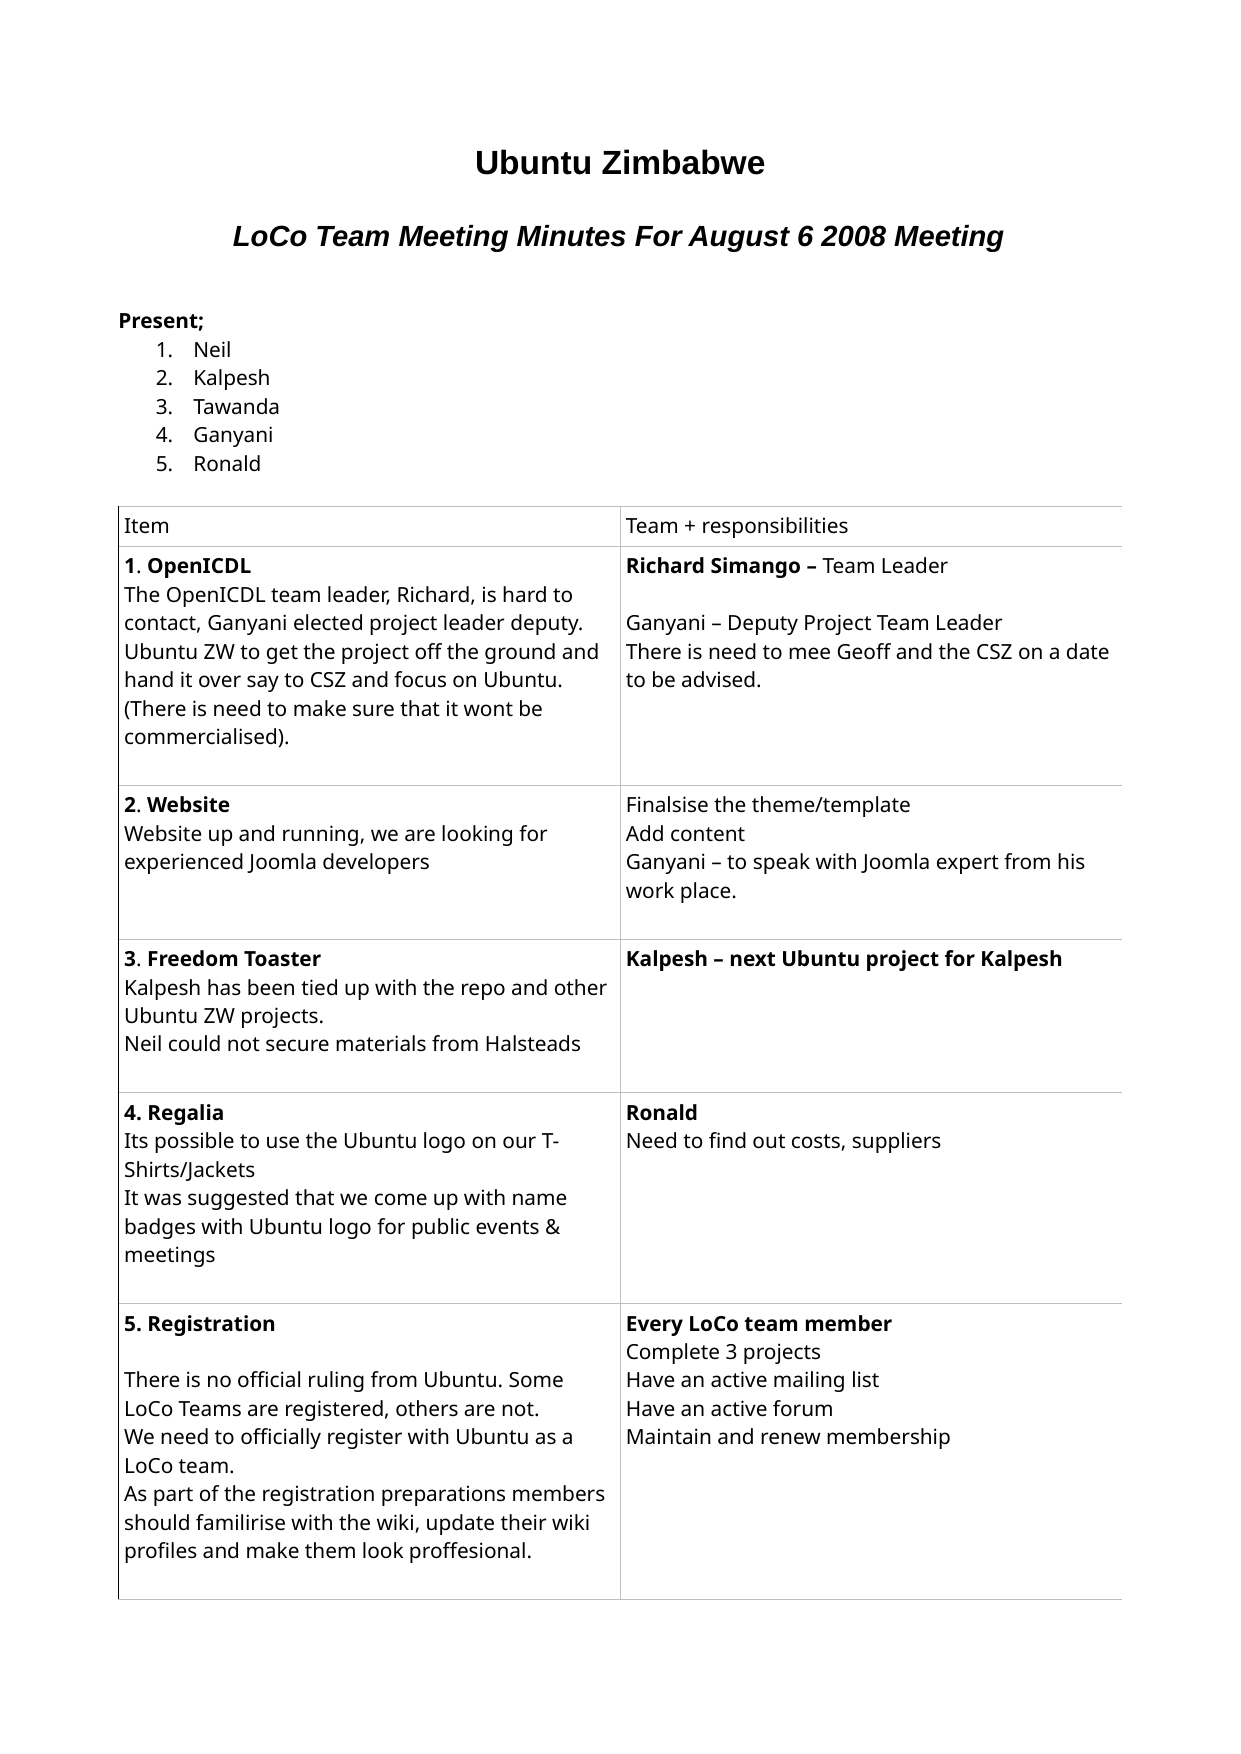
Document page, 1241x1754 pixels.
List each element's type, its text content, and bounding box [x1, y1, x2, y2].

list Neil [156, 335, 1122, 363]
table_cell 2. Website Website up and running, we are looking for experienced Joomla developers [119, 786, 620, 938]
table_header Team + responsibilities [621, 507, 1122, 546]
subtitle LoCo Team Meeting Minutes For August 6 2008 Meeting [118, 219, 1122, 253]
table_cell Finalsise the theme/template Add content Ganyani – to speak with Joomla expert from his work place. [621, 786, 1122, 938]
table_cell 4. Regalia Its possible to use the Ubuntu logo on our T-Shirts/Jackets It was suggested that we come up with name badges with Ubuntu logo for public events & meetings [119, 1093, 620, 1303]
table_header Item [119, 507, 620, 546]
list Tawanda [156, 392, 1122, 420]
list Ronald [156, 449, 1122, 477]
table_cell 5. Registration There is no official ruling from Ubuntu. Some LoCo Teams are registered, others are not. We need to officially register with Ubuntu as a LoCo team. As part of the registration preparations members should familirise with the wiki, update their wiki profiles and make them look proffesional. [119, 1304, 620, 1599]
table_cell Every LoCo team member Complete 3 projects Have an active mailing list Have an active forum Maintain and renew membership [621, 1304, 1122, 1599]
text Present; [118, 307, 1122, 335]
list Ganyani [156, 420, 1122, 449]
table_cell Kalpesh – next Ubuntu project for Kalpesh [621, 940, 1122, 1092]
table_cell Richard Simango – Team Leader Ganyani – Deputy Project Team Leader There is need to mee Geoff and the CSZ on a date to be advised. [621, 547, 1122, 785]
table_cell 1. OpenICDL The OpenICDL team leader, Richard, is hard to contact, Ganyani elected project leader deputy. Ubuntu ZW to get the project off the ground and hand it over say to CSZ and focus on Ubuntu. (There is need to make sure that it wont be commercialised). [119, 547, 620, 785]
table_cell 3. Freedom Toaster Kalpesh has been tied up with the repo and other Ubuntu ZW projects. Neil could not secure materials from Halsteads [119, 940, 620, 1092]
list Kalpesh [156, 363, 1122, 392]
table_cell Ronald Need to find out costs, suppliers [621, 1093, 1122, 1303]
subtitle Ubuntu Zimbabwe [118, 143, 1122, 182]
